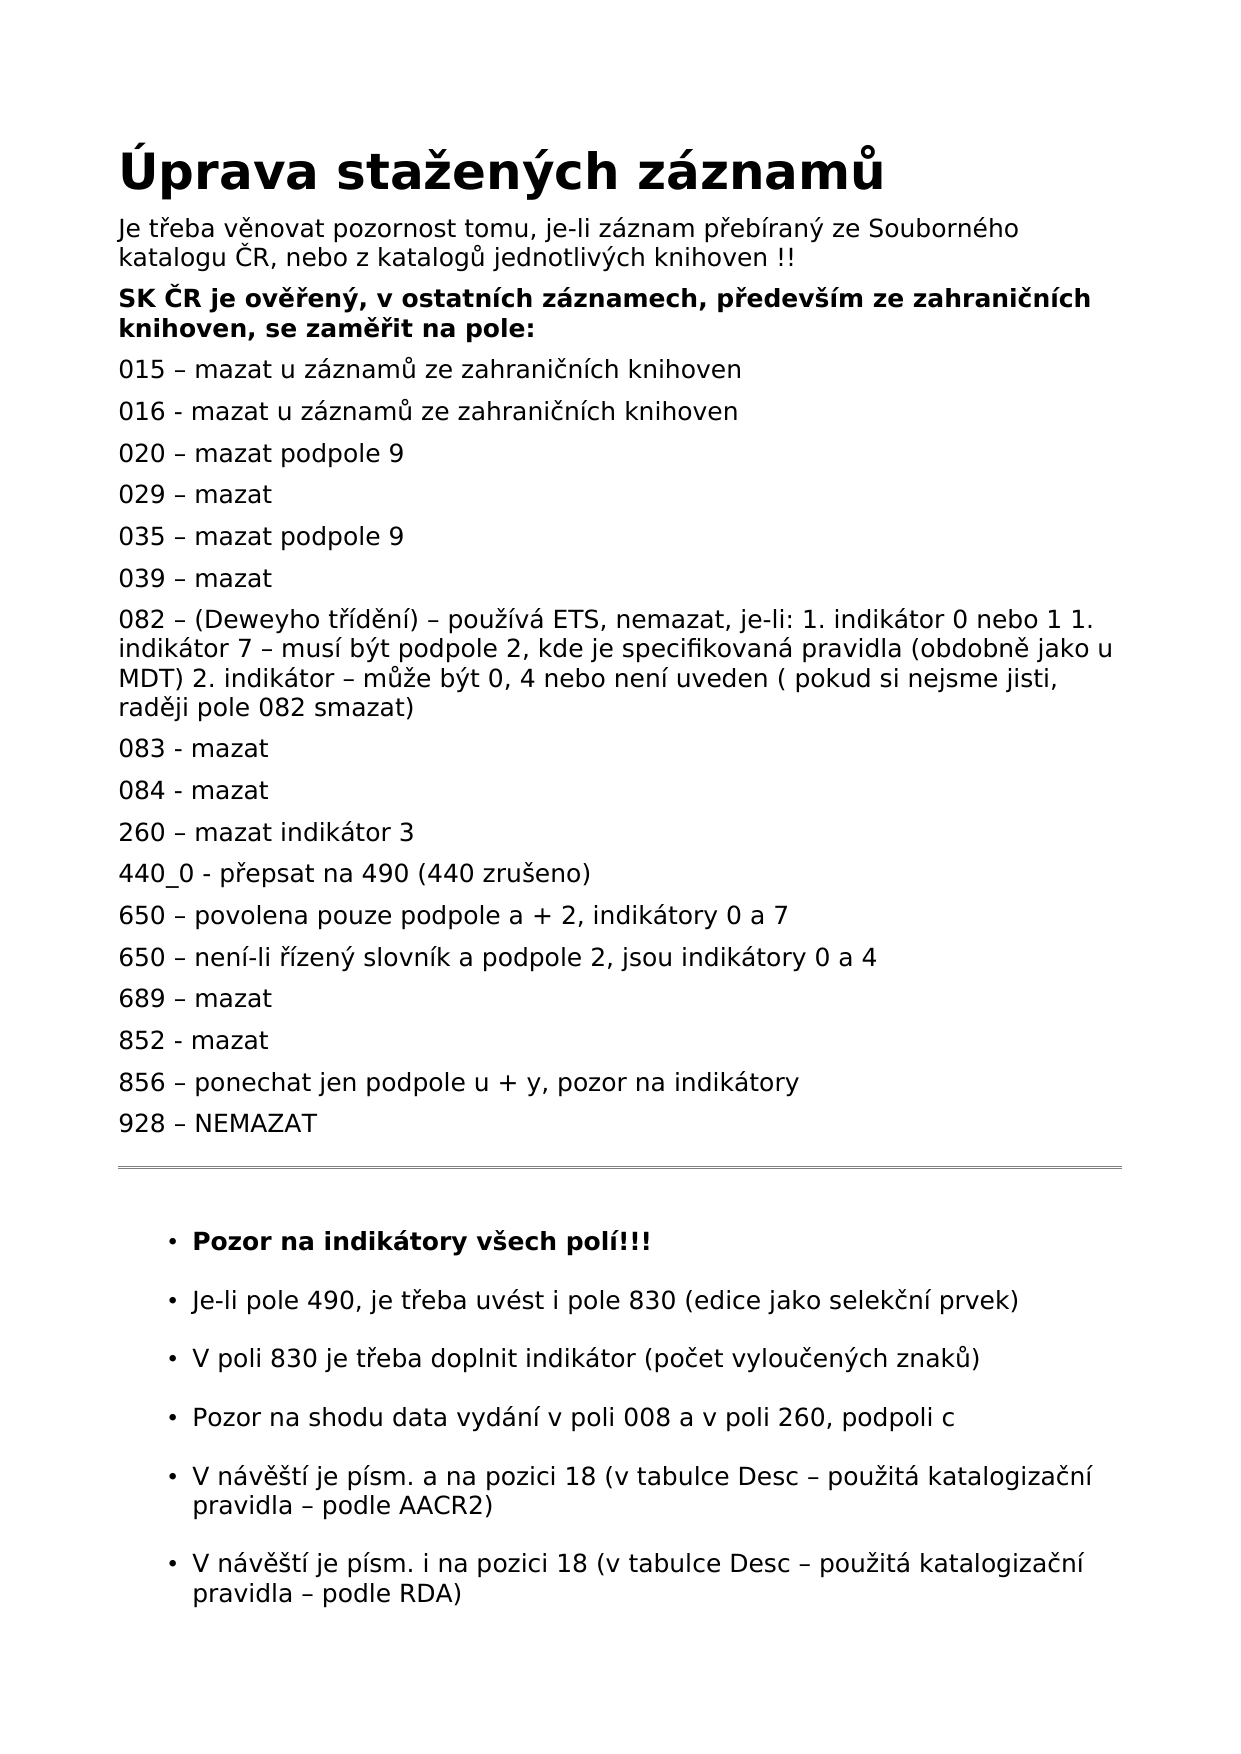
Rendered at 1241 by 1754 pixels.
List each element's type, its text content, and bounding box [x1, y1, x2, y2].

text 029 – mazat [118, 481, 1122, 510]
list V poli 830 je třeba doplnit indikátor (počet vyloučených znaků) [177, 1344, 1122, 1374]
list Pozor na indikátory všech polí!!! [177, 1227, 1122, 1256]
list V návěští je písm. a na pozici 18 (v tabulce Desc – použitá katalogizační pravidla – podle AACR2) [177, 1462, 1122, 1520]
subtitle Úprava stažených záznamů [118, 143, 1122, 201]
text 689 – mazat [118, 985, 1122, 1014]
text 035 – mazat podpole 9 [118, 522, 1122, 551]
text 016 - mazat u záznamů ze zahraničních knihoven [118, 397, 1122, 426]
text 082 – (Deweyho třídění) – používá ETS, nemazat, je-li: 1. indikátor 0 nebo 1 1. indikátor 7 – musí být podpole 2, kde je specifikovaná pravidla (obdobně jako u MDT) 2. indikátor – může být 0, 4 nebo není uveden ( pokud si nejsme jisti, raději pole 082 smazat) [118, 606, 1122, 722]
text Je třeba věnovat pozornost tomu, je-li záznam přebíraný ze Souborného katalogu ČR, nebo z katalogů jednotlivých knihoven !! [118, 214, 1122, 272]
text 650 – povolena pouze podpole a + 2, indikátory 0 a 7 [118, 901, 1122, 931]
text 020 – mazat podpole 9 [118, 439, 1122, 468]
text 928 – NEMAZAT [118, 1110, 1122, 1139]
text SK ČR je ověřený, v ostatních záznamech, především ze zahraničních knihoven, se zaměřit na pole: [118, 285, 1122, 343]
text 015 – mazat u záznamů ze zahraničních knihoven [118, 356, 1122, 385]
text 856 – ponechat jen podpole u + y, pozor na indikátory [118, 1068, 1122, 1097]
text 440_0 - přepsat na 490 (440 zrušeno) [118, 860, 1122, 889]
text 852 - mazat [118, 1026, 1122, 1056]
text 650 – není-li řízený slovník a podpole 2, jsou indikátory 0 a 4 [118, 943, 1122, 972]
text 083 - mazat [118, 735, 1122, 764]
text 039 – mazat [118, 564, 1122, 593]
list V návěští je písm. i na pozici 18 (v tabulce Desc – použitá katalogizační pravidla – podle RDA) [177, 1549, 1122, 1608]
list Je-li pole 490, je třeba uvést i pole 830 (edice jako selekční prvek) [177, 1286, 1122, 1315]
list Pozor na shodu data vydání v poli 008 a v poli 260, podpoli c [177, 1403, 1122, 1432]
text 260 – mazat indikátor 3 [118, 818, 1122, 847]
text 084 - mazat [118, 776, 1122, 806]
